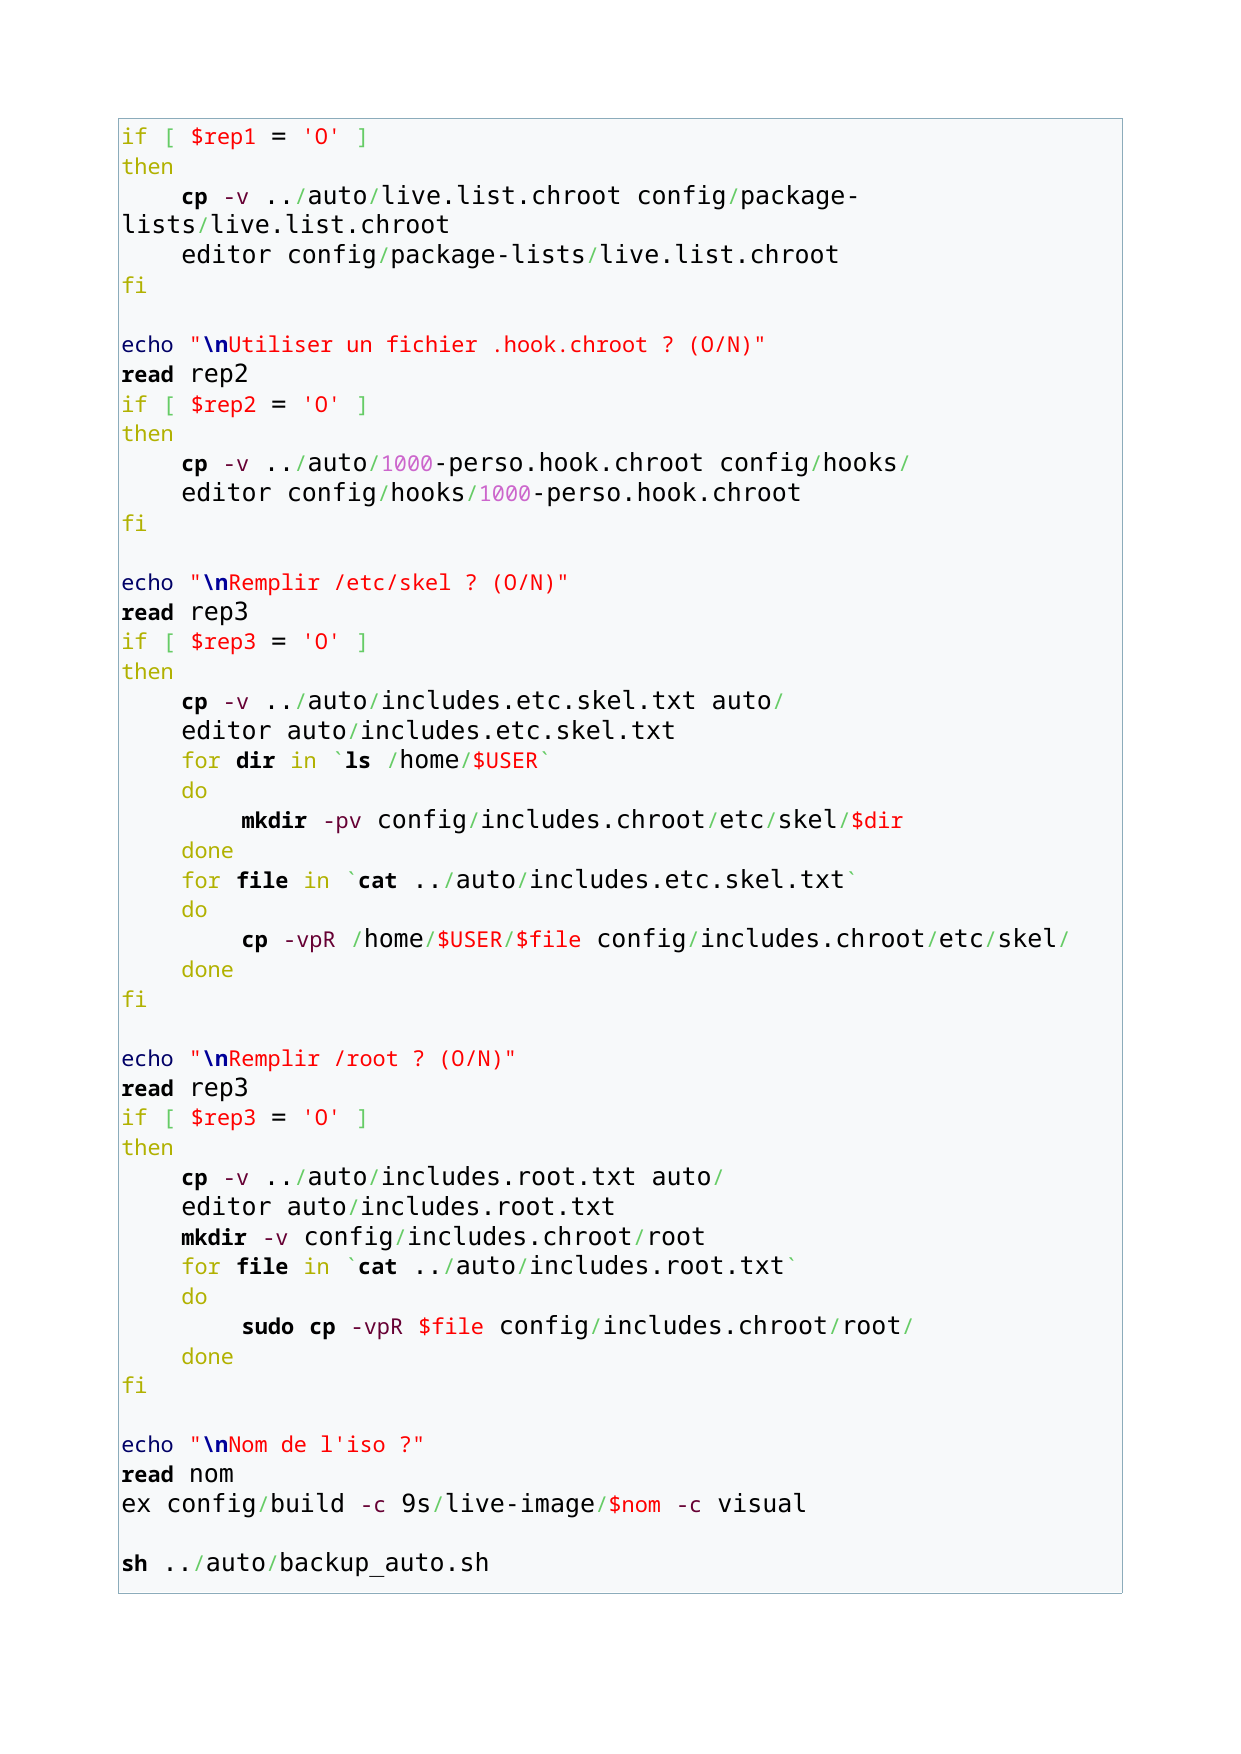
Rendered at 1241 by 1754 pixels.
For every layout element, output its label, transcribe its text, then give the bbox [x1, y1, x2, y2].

table_header if [ $rep1 = 'O' ] then cp -v ../auto/live.list.chroot config/package-lists/live.list.chroot editor config/package-lists/live.list.chroot fi echo "\nUtiliser un fichier .hook.chroot ? (O/N)" read rep2 if [ $rep2 = 'O' ] then cp -v ../auto/1000-perso.hook.chroot config/hooks/ editor config/hooks/1000-perso.hook.chroot fi echo "\nRemplir /etc/skel ? (O/N)" read rep3 if [ $rep3 = 'O' ] then cp -v ../auto/includes.etc.skel.txt auto/ editor auto/includes.etc.skel.txt for dir in `ls /home/$USER` do mkdir -pv config/includes.chroot/etc/skel/$dir done for file in `cat ../auto/includes.etc.skel.txt` do cp -vpR /home/$USER/$file config/includes.chroot/etc/skel/ done fi echo "\nRemplir /root ? (O/N)" read rep3 if [ $rep3 = 'O' ] then cp -v ../auto/includes.root.txt auto/ editor auto/includes.root.txt mkdir -v config/includes.chroot/root for file in `cat ../auto/includes.root.txt` do sudo cp -vpR $file config/includes.chroot/root/ done fi echo "\nNom de l'iso ?" read nom ex config/build -c 9s/live-image/$nom -c visual sh ../auto/backup_auto.sh [119, 119, 1122, 1592]
